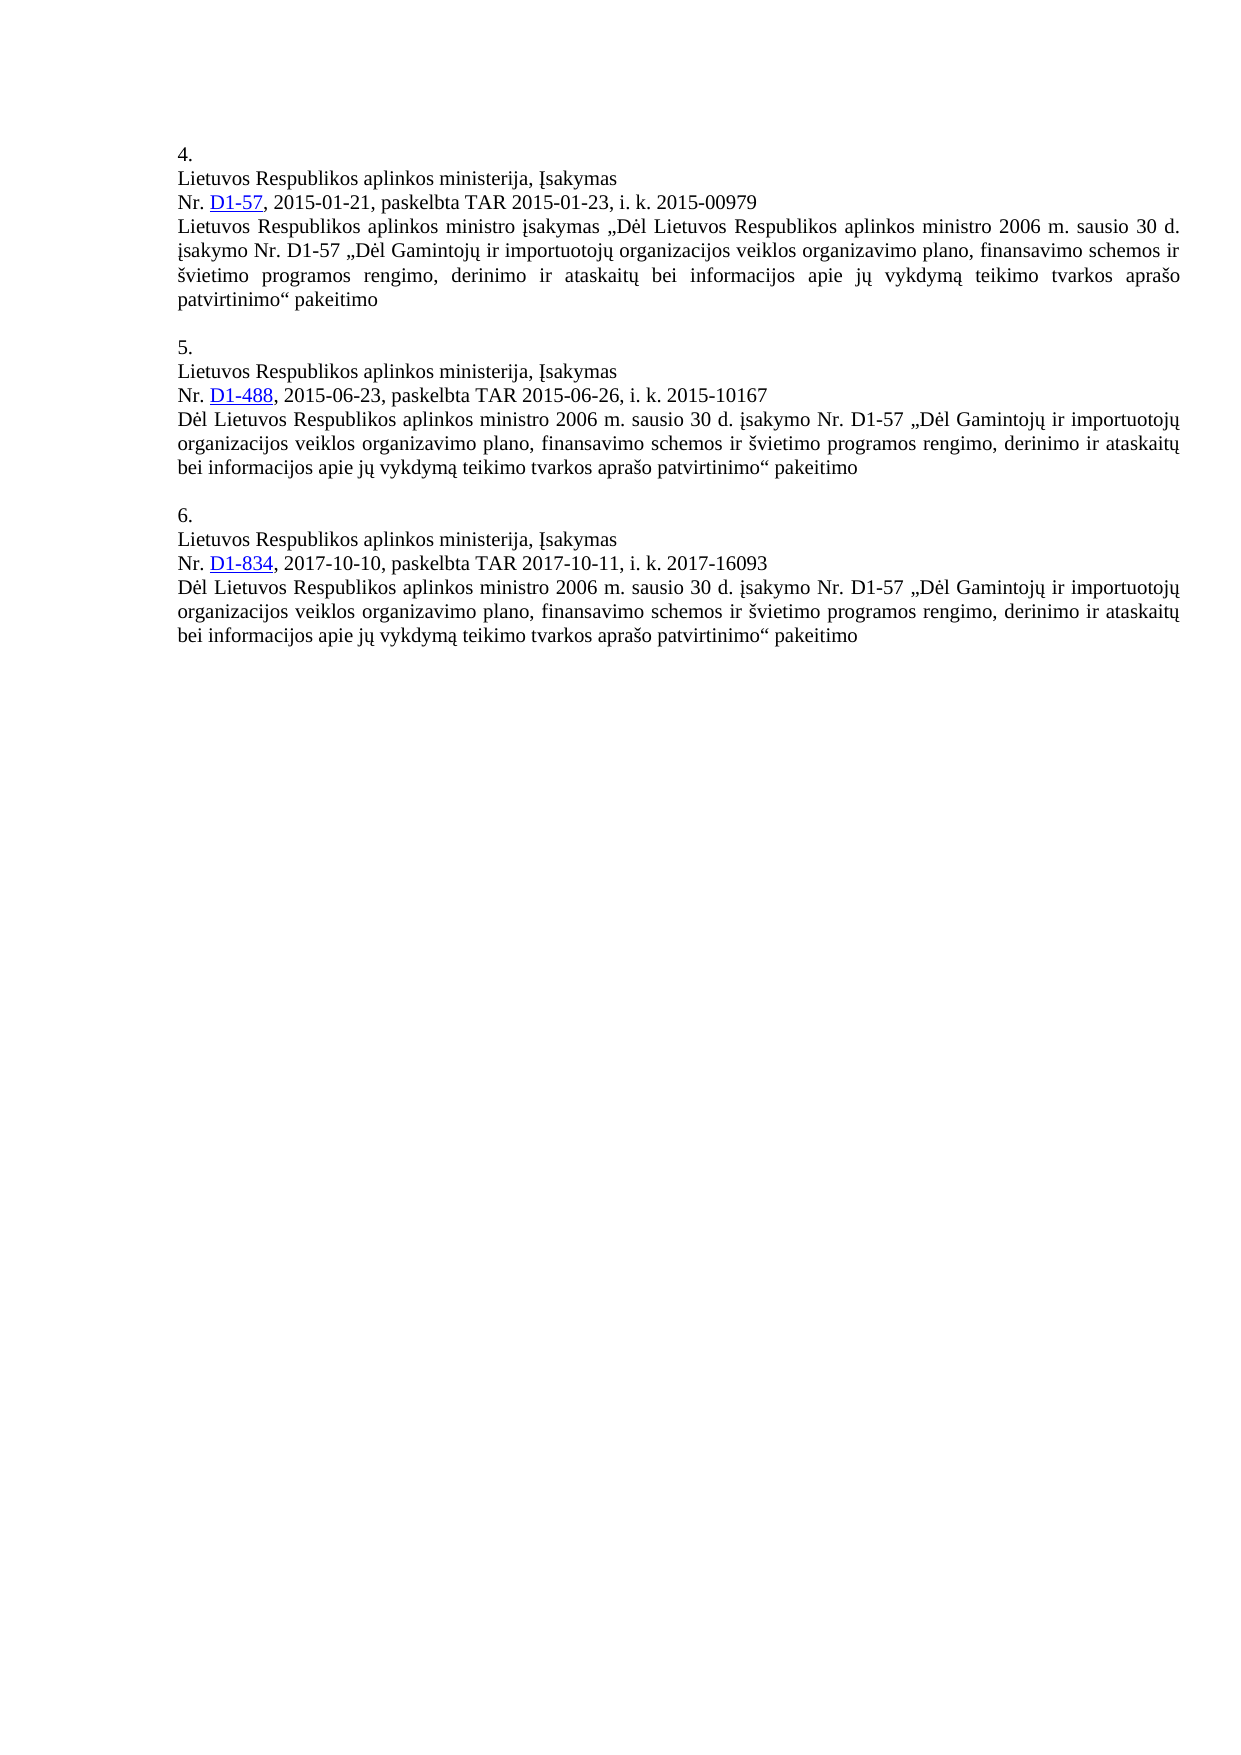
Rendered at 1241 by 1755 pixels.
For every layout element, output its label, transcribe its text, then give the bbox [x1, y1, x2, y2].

text Nr. D1-488, 2015-06-23, paskelbta TAR 2015-06-26, i. k. 2015-10167 [177, 383, 1181, 407]
text Lietuvos Respublikos aplinkos ministerija, Įsakymas [177, 359, 1181, 383]
text Lietuvos Respublikos aplinkos ministerija, Įsakymas [177, 166, 1181, 190]
text 5. [177, 335, 1181, 359]
text Dėl Lietuvos Respublikos aplinkos ministro 2006 m. sausio 30 d. įsakymo Nr. D1-57 „Dėl Gamintojų ir importuotojų organizacijos veiklos organizavimo plano, finansavimo schemos ir švietimo programos rengimo, derinimo ir ataskaitų bei informacijos apie jų vykdymą teikimo tvarkos aprašo patvirtinimo“ pakeitimo [177, 407, 1181, 479]
text 6. [177, 503, 1181, 527]
text Dėl Lietuvos Respublikos aplinkos ministro 2006 m. sausio 30 d. įsakymo Nr. D1-57 „Dėl Gamintojų ir importuotojų organizacijos veiklos organizavimo plano, finansavimo schemos ir švietimo programos rengimo, derinimo ir ataskaitų bei informacijos apie jų vykdymą teikimo tvarkos aprašo patvirtinimo“ pakeitimo [177, 575, 1181, 647]
text Lietuvos Respublikos aplinkos ministerija, Įsakymas [177, 527, 1181, 551]
text Nr. D1-57, 2015-01-21, paskelbta TAR 2015-01-23, i. k. 2015-00979 [177, 190, 1181, 214]
text 4. [177, 142, 1181, 166]
text Lietuvos Respublikos aplinkos ministro įsakymas „Dėl Lietuvos Respublikos aplinkos ministro 2006 m. sausio 30 d. įsakymo Nr. D1-57 „Dėl Gamintojų ir importuotojų organizacijos veiklos organizavimo plano, finansavimo schemos ir švietimo programos rengimo, derinimo ir ataskaitų bei informacijos apie jų vykdymą teikimo tvarkos aprašo patvirtinimo“ pakeitimo [177, 214, 1181, 311]
text Nr. D1-834, 2017-10-10, paskelbta TAR 2017-10-11, i. k. 2017-16093 [177, 551, 1181, 575]
